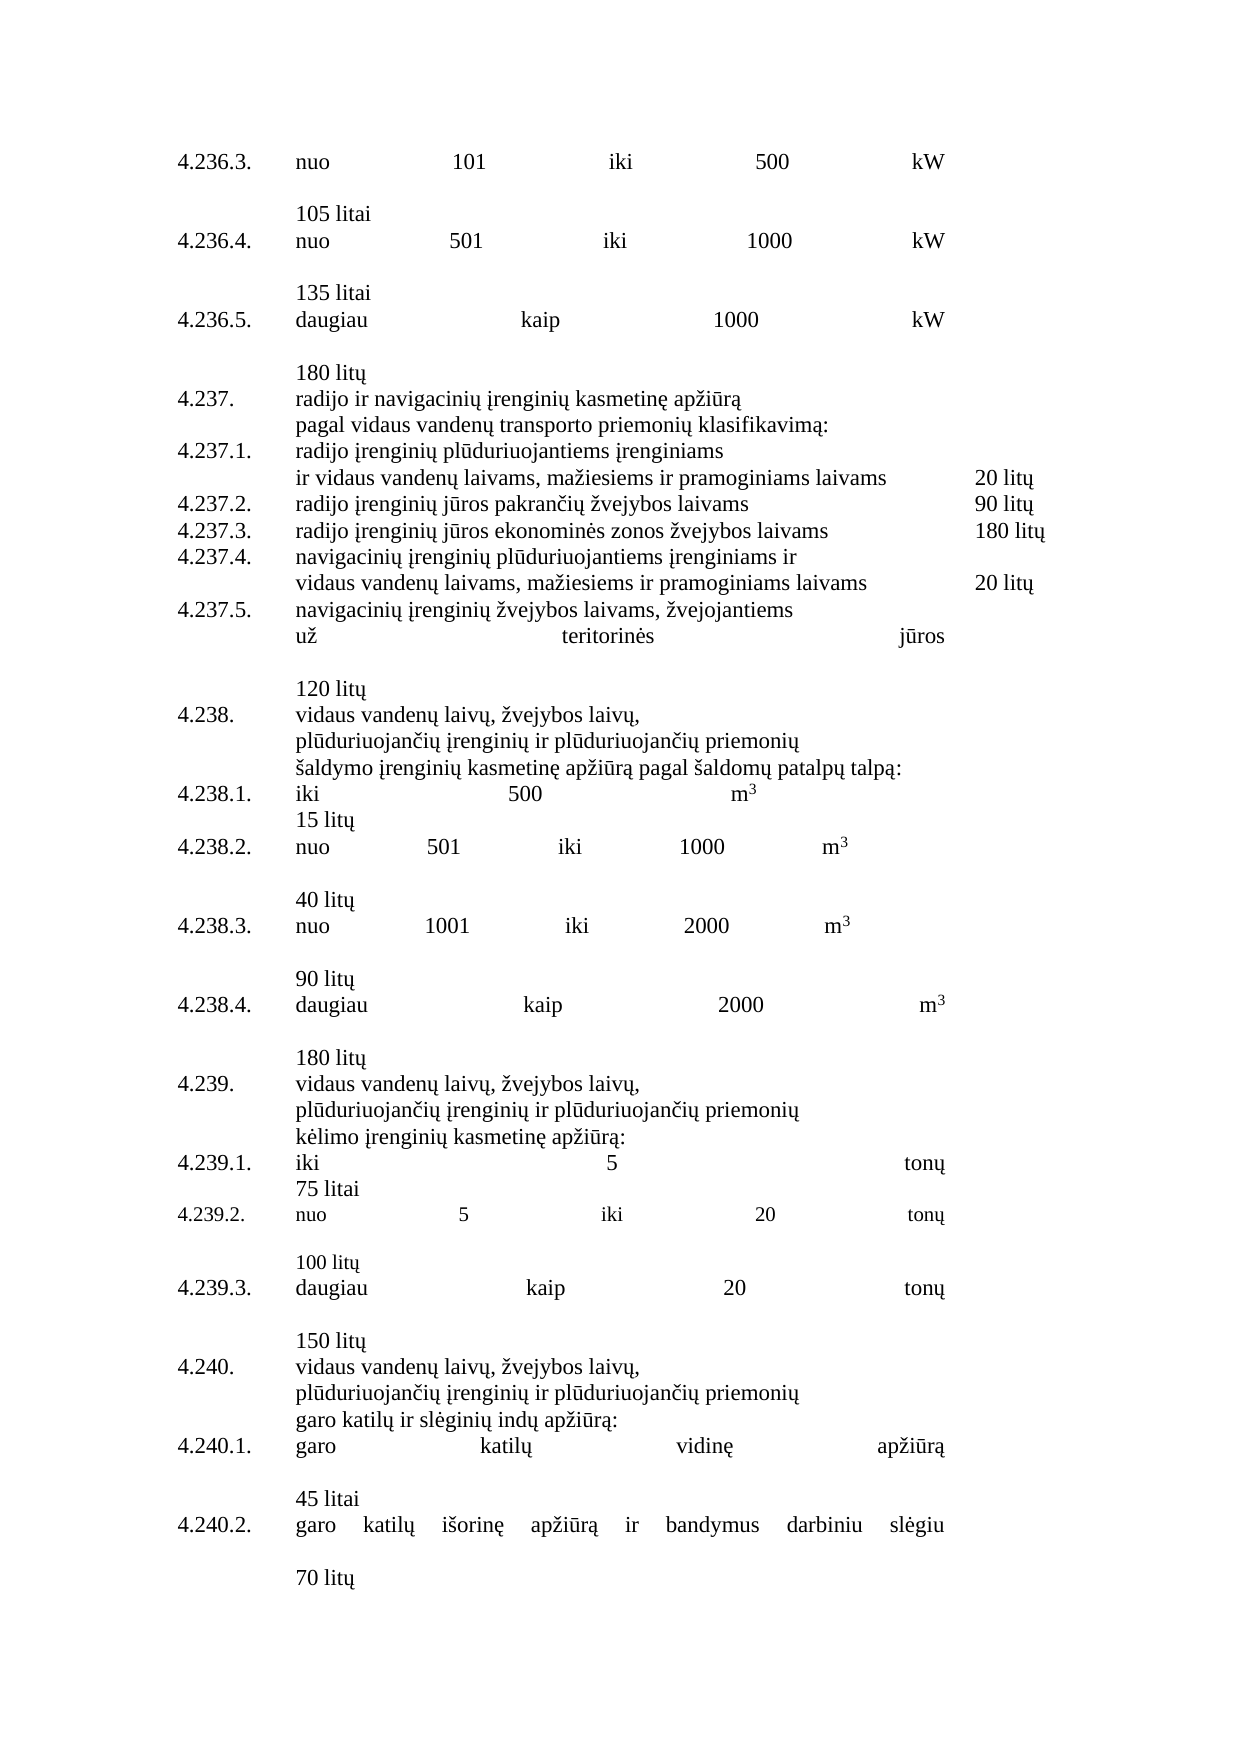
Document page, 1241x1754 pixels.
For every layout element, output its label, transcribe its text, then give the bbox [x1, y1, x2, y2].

text 4.237.1. radijo įrenginių plūduriuojantiems įrenginiams [177, 438, 1122, 464]
text 4.237.3. radijo įrenginių jūros ekonominės zonos žvejybos laivams 180 litų [177, 517, 1122, 543]
text 4.239.1. iki 5 tonų 75 litai [177, 1149, 945, 1202]
text plūduriuojančių įrenginių ir plūduriuojančių priemonių [177, 1096, 1122, 1123]
text 4.239. vidaus vandenų laivų, žvejybos laivų, [177, 1070, 1122, 1096]
text plūduriuojančių įrenginių ir plūduriuojančių priemonių [177, 727, 1122, 754]
text 4.238. vidaus vandenų laivų, žvejybos laivų, [177, 701, 1122, 727]
text garo katilų ir slėginių indų apžiūrą: [295, 1406, 945, 1432]
text 4.237.2. radijo įrenginių jūros pakrančių žvejybos laivams 90 litų [177, 490, 1122, 517]
text 4.238.1. iki 500 m3 15 litų [177, 780, 945, 833]
text ir vidaus vandenų laivams, mažiesiems ir pramoginiams laivams 20 litų [177, 464, 1122, 490]
text 4.238.4. daugiau kaip 2000 m3 180 litų [177, 991, 945, 1070]
text 4.236.3. nuo 101 iki 500 kW 105 litai [177, 148, 945, 227]
text už teritorinės jūros 120 litų [295, 622, 945, 701]
text 4.240.2. garo katilų išorinę apžiūrą ir bandymus darbiniu slėgiu 70 litų [177, 1511, 945, 1590]
text 4.240. vidaus vandenų laivų, žvejybos laivų, [177, 1353, 1122, 1379]
text šaldymo įrenginių kasmetinę apžiūrą pagal šaldomų patalpų talpą: [177, 754, 945, 780]
text 4.239.2. nuo 5 iki 20 tonų 100 litų [177, 1202, 945, 1274]
text 4.240.1. garo katilų vidinę apžiūrą 45 litai [177, 1432, 945, 1511]
text kėlimo įrenginių kasmetinę apžiūrą: [295, 1123, 945, 1149]
text 4.239.3. daugiau kaip 20 tonų 150 litų [177, 1274, 945, 1353]
text 4.238.2. nuo 501 iki 1000 m3 40 litų [177, 833, 945, 912]
text 4.238.3. nuo 1001 iki 2000 m3 90 litų [177, 912, 945, 991]
text 4.237. radijo ir navigacinių įrenginių kasmetinę apžiūrą [177, 385, 1122, 411]
text 4.237.5. navigacinių įrenginių žvejybos laivams, žvejojantiems [177, 596, 1122, 622]
text 4.236.4. nuo 501 iki 1000 kW 135 litai [177, 227, 945, 306]
text 4.236.5. daugiau kaip 1000 kW 180 litų [177, 306, 945, 385]
text vidaus vandenų laivams, mažiesiems ir pramoginiams laivams 20 litų [177, 569, 1122, 596]
text plūduriuojančių įrenginių ir plūduriuojančių priemonių [177, 1379, 1122, 1406]
text pagal vidaus vandenų transporto priemonių klasifikavimą: [177, 411, 1122, 438]
text 4.237.4. navigacinių įrenginių plūduriuojantiems įrenginiams ir [177, 543, 1122, 569]
